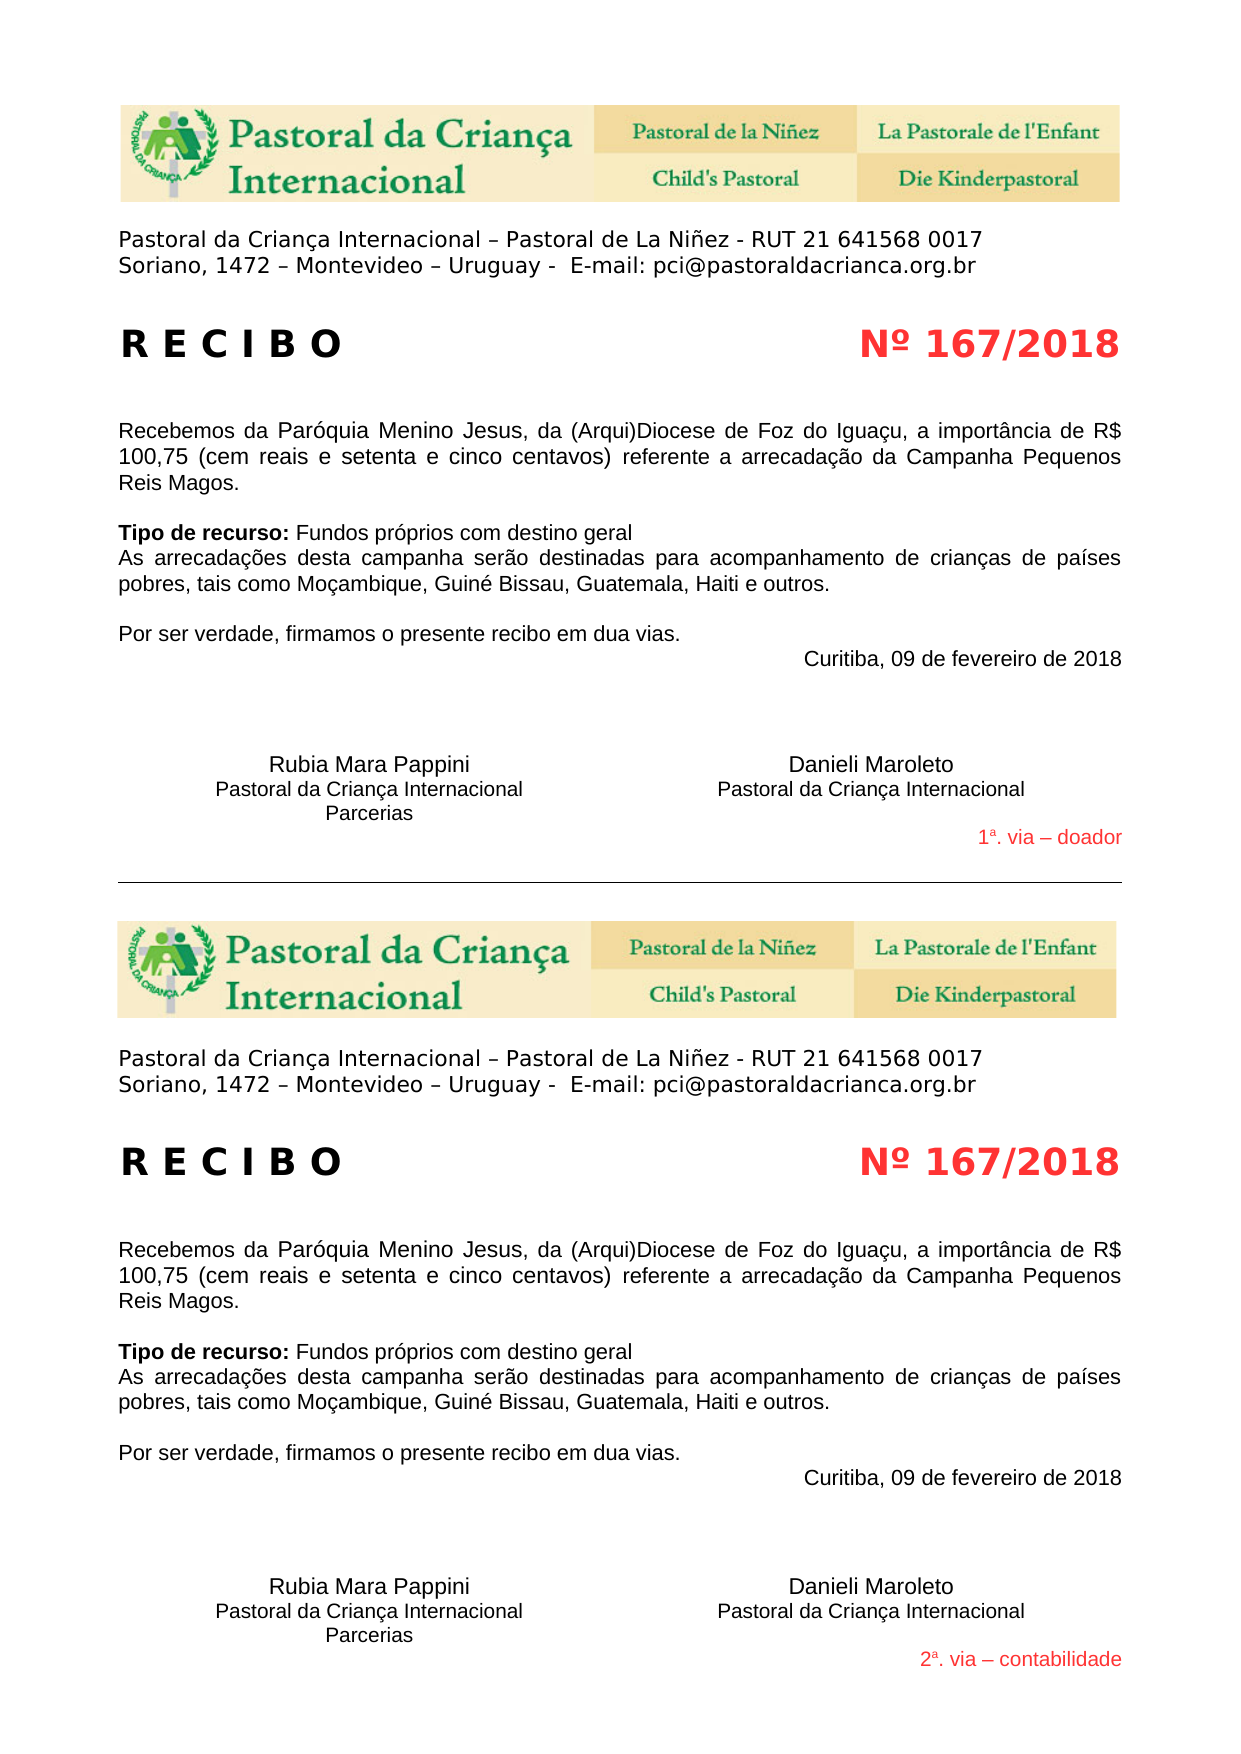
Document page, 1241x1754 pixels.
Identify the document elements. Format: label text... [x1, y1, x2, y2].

table_header Danieli Maroleto Pastoral da Criança Internacional [620, 1573, 1122, 1647]
text As arrecadações desta campanha serão destinadas para acompanhamento de crianças de países pobres, tais como Moçambique, Guiné Bissau, Guatemala, Haiti e outros. [118, 545, 1122, 596]
text Tipo de recurso: Fundos próprios com destino geral [118, 1339, 1122, 1364]
text 2a. via – contabilidade [118, 1647, 1122, 1671]
text Soriano, 1472 – Montevideo – Uruguay - E-mail: pci@pastoraldacrianca.org.br [118, 253, 1122, 279]
text Pastoral da Criança Internacional – Pastoral de La Niñez - RUT 21 641568 0017 [118, 1046, 1122, 1072]
picture [120, 105, 1120, 202]
text 1a. via – doador [118, 825, 1122, 849]
text Por ser verdade, firmamos o presente recibo em dua vias. [118, 1439, 1122, 1465]
text Pastoral da Criança Internacional – Pastoral de La Niñez - RUT 21 641568 0017 [118, 228, 1122, 253]
table_header Rubia Mara Pappini Pastoral da Criança Internacional Parcerias [118, 751, 620, 825]
text As arrecadações desta campanha serão destinadas para acompanhamento de crianças de países pobres, tais como Moçambique, Guiné Bissau, Guatemala, Haiti e outros. [118, 1364, 1122, 1414]
text Curitiba, 09 de fevereiro de 2018 [118, 646, 1122, 671]
table_header Danieli Maroleto Pastoral da Criança Internacional [620, 751, 1122, 825]
text R E C I B O Nº 167/2018 [118, 322, 1122, 366]
picture [117, 921, 1117, 1018]
text Tipo de recurso: Fundos próprios com destino geral [118, 520, 1122, 545]
text Recebemos da Paróquia Menino Jesus, da (Arqui)Diocese de Foz do Iguaçu, a importância de R$ 100,75 (cem reais e setenta e cinco centavos) referente a arrecadação da Campanha Pequenos Reis Magos. [118, 1236, 1122, 1313]
text R E C I B O Nº 167/2018 [118, 1141, 1122, 1184]
table_header Rubia Mara Pappini Pastoral da Criança Internacional Parcerias [118, 1573, 620, 1647]
text Soriano, 1472 – Montevideo – Uruguay - E-mail: pci@pastoraldacrianca.org.br [118, 1072, 1122, 1097]
text Por ser verdade, firmamos o presente recibo em dua vias. [118, 621, 1122, 646]
text Curitiba, 09 de fevereiro de 2018 [118, 1465, 1122, 1490]
text Recebemos da Paróquia Menino Jesus, da (Arqui)Diocese de Foz do Iguaçu, a importância de R$ 100,75 (cem reais e setenta e cinco centavos) referente a arrecadação da Campanha Pequenos Reis Magos. [118, 417, 1122, 495]
